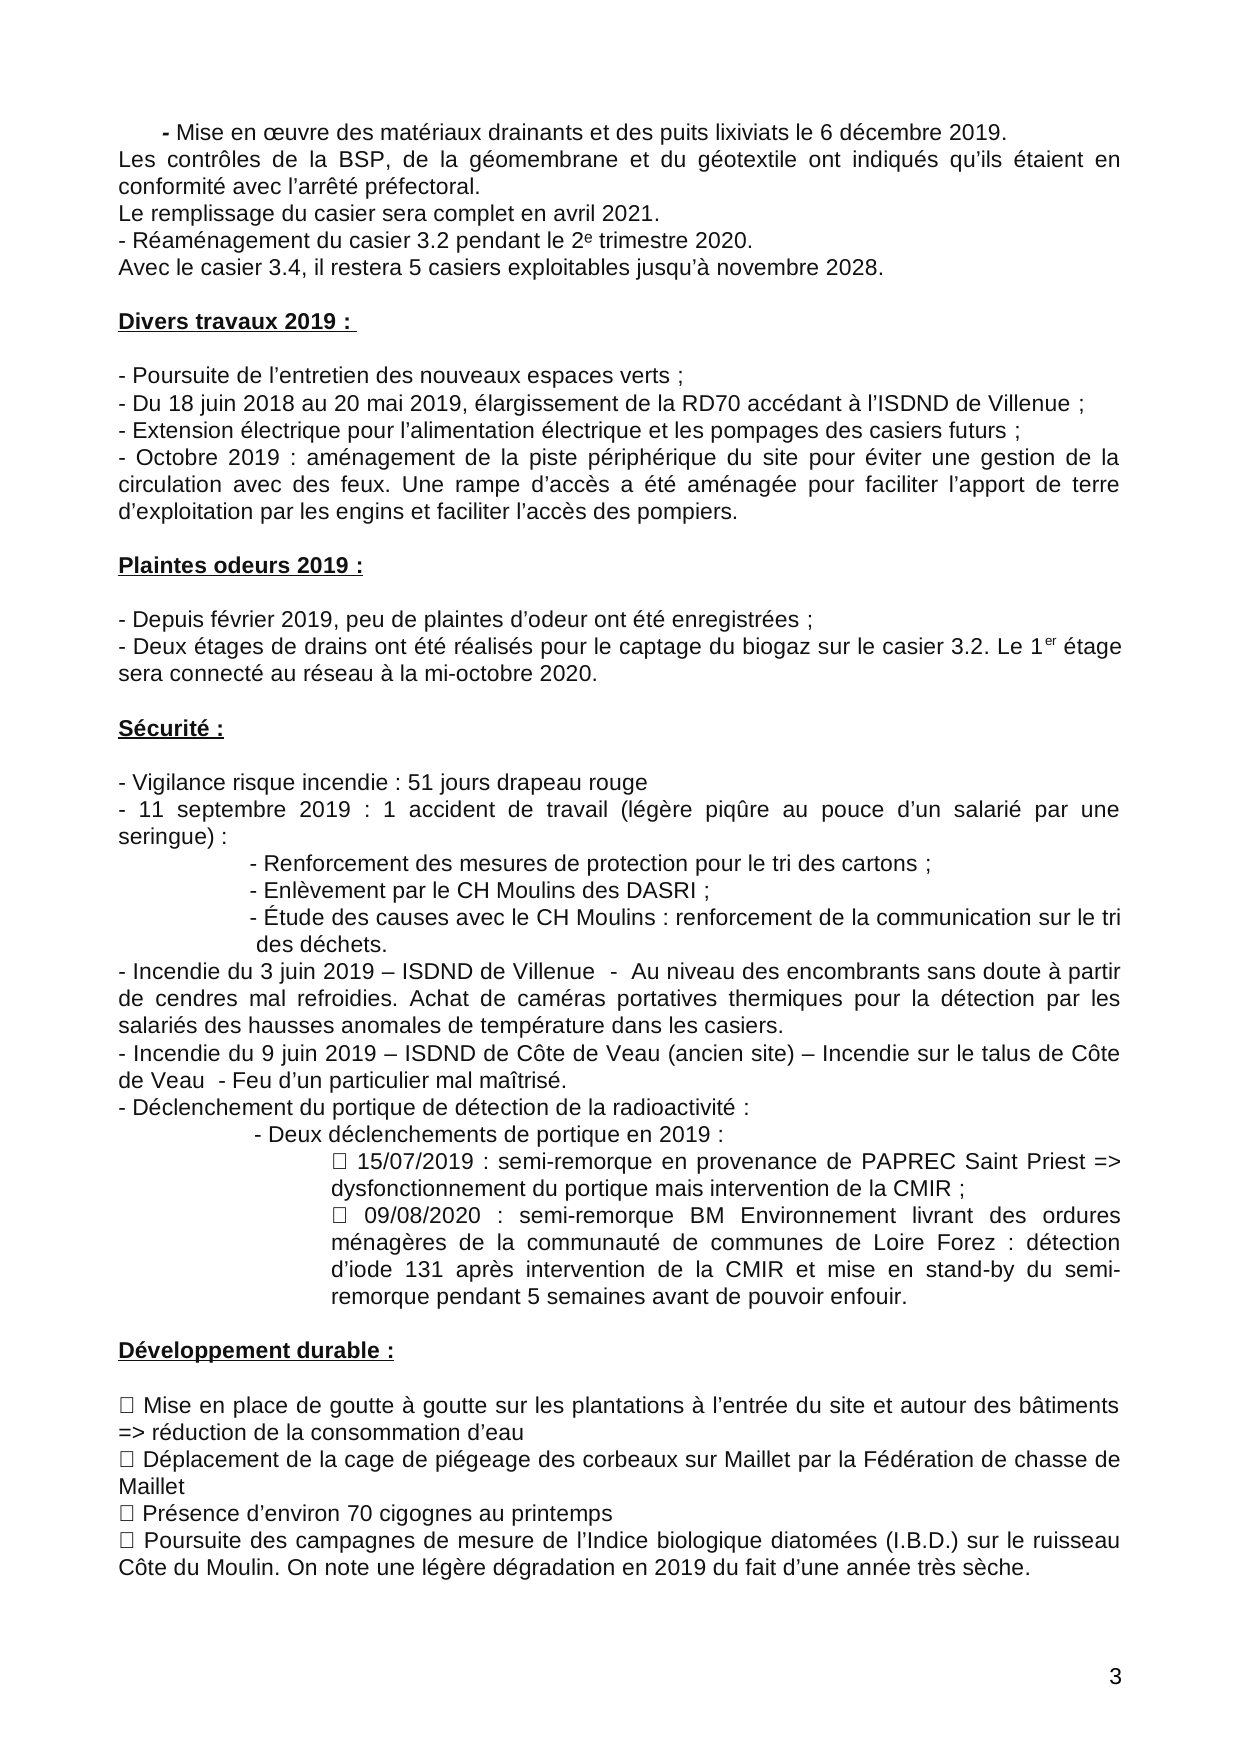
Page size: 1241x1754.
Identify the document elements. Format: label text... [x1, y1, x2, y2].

text - Étude des causes avec le CH Moulins : renforcement de la communication sur le tri des déchets. [224, 903, 1122, 958]
text - Vigilance risque incendie : 51 jours drapeau rouge [118, 768, 1122, 795]
text  Présence d’environ 70 cigognes au printemps [118, 1499, 1122, 1526]
text Sécurité : [118, 714, 1122, 741]
text  15/07/2019 : semi-remorque en provenance de PAPREC Saint Priest => dysfonctionnement du portique mais intervention de la CMIR ; [331, 1147, 1122, 1201]
text - Depuis février 2019, peu de plaintes d’odeur ont été enregistrées ; [118, 606, 1122, 633]
text Les contrôles de la BSP, de la géomembrane et du géotextile ont indiqués qu’ils étaient en conformité avec l’arrêté préfectoral. [118, 145, 1122, 199]
text  Poursuite des campagnes de mesure de l’Indice biologique diatomées (I.B.D.) sur le ruisseau Côte du Moulin. On note une légère dégradation en 2019 du fait d’une année très sèche. [118, 1526, 1122, 1581]
text  09/08/2020 : semi-remorque BM Environnement livrant des ordures ménagères de la communauté de communes de Loire Forez : détection d’iode 131 après intervention de la CMIR et mise en stand-by du semi-remorque pendant 5 semaines avant de pouvoir enfouir. [331, 1201, 1122, 1310]
text Avec le casier 3.4, il restera 5 casiers exploitables jusqu’à novembre 2028. [118, 253, 1122, 281]
text - Incendie du 3 juin 2019 – ISDND de Villenue - Au niveau des encombrants sans doute à partir de cendres mal refroidies. Achat de caméras portatives thermiques pour la détection par les salariés des hausses anomales de température dans les casiers. [118, 958, 1122, 1039]
text - 11 septembre 2019 : 1 accident de travail (légère piqûre au pouce d’un salarié par une seringue) : [118, 795, 1122, 849]
text - Enlèvement par le CH Moulins des DASRI ; [224, 876, 1122, 903]
text - Mise en œuvre des matériaux drainants et des puits lixiviats le 6 décembre 2019. [118, 118, 1122, 145]
text  Mise en place de goutte à goutte sur les plantations à l’entrée du site et autour des bâtiments => réduction de la consommation d’eau [118, 1391, 1122, 1445]
text - Poursuite de l’entretien des nouveaux espaces verts ; [118, 362, 1122, 389]
text Le remplissage du casier sera complet en avril 2021. [118, 199, 1122, 226]
text - Déclenchement du portique de détection de la radioactivité : [118, 1093, 1122, 1120]
text - Deux étages de drains ont été réalisés pour le captage du biogaz sur le casier 3.2. Le 1er étage sera connecté au réseau à la mi-octobre 2020. [118, 633, 1122, 687]
text - Réaménagement du casier 3.2 pendant le 2ᵉ trimestre 2020. [118, 226, 1122, 253]
text - Renforcement des mesures de protection pour le tri des cartons ; [224, 849, 1122, 876]
text - Deux déclenchements de portique en 2019 : [254, 1120, 1122, 1147]
text Développement durable : [118, 1337, 1122, 1364]
text - Octobre 2019 : aménagement de la piste périphérique du site pour éviter une gestion de la circulation avec des feux. Une rampe d’accès a été aménagée pour faciliter l’apport de terre d’exploitation par les engins et faciliter l’accès des pompiers. [118, 443, 1122, 524]
text - Extension électrique pour l’alimentation électrique et les pompages des casiers futurs ; [118, 416, 1122, 443]
text - Incendie du 9 juin 2019 – ISDND de Côte de Veau (ancien site) – Incendie sur le talus de Côte de Veau - Feu d’un particulier mal maîtrisé. [118, 1039, 1122, 1093]
text Divers travaux 2019 : [118, 308, 1122, 335]
text - Du 18 juin 2018 au 20 mai 2019, élargissement de la RD70 accédant à l’ISDND de Villenue ; [118, 389, 1122, 416]
text Plaintes odeurs 2019 : [118, 551, 1122, 578]
text  Déplacement de la cage de piégeage des corbeaux sur Maillet par la Fédération de chasse de Maillet [118, 1445, 1122, 1499]
